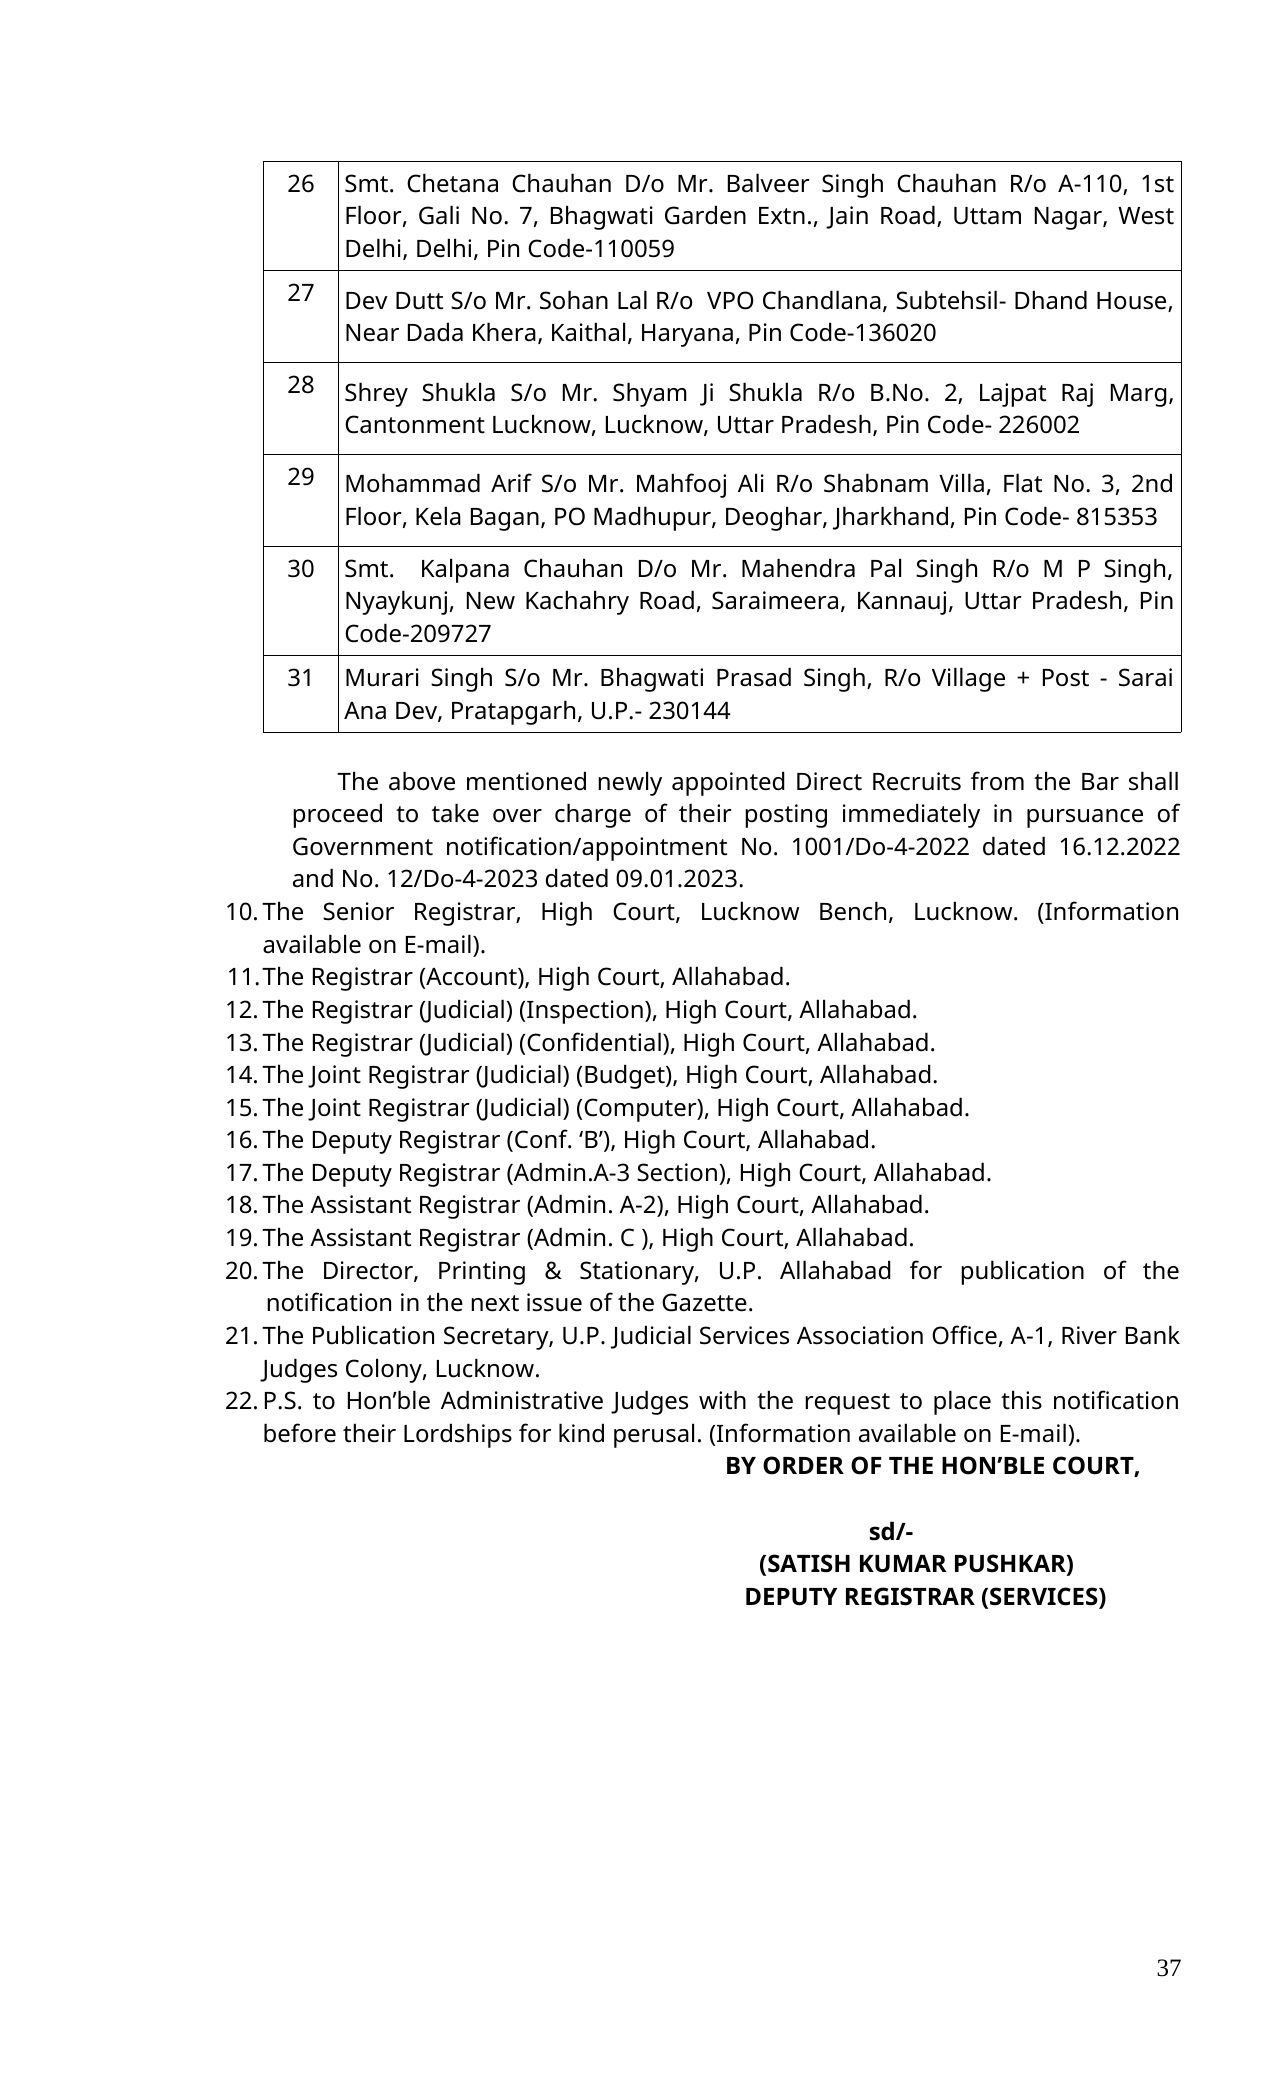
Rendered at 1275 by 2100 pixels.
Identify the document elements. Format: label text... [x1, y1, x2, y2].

table_cell Dev Dutt S/o Mr. Sohan Lal R/o VPO Chandlana, Subtehsil- Dhand House, Near Dada Khera, Kaithal, Haryana, Pin Code-136020 [339, 271, 1181, 362]
list The Assistant Registrar (Admin. C ), High Court, Allahabad. [225, 1221, 1181, 1253]
table_cell 28 [264, 363, 338, 454]
list The Registrar (Account), High Court, Allahabad. [227, 960, 1181, 993]
table_cell 31 [264, 656, 338, 732]
table_cell Shrey Shukla S/o Mr. Shyam Ji Shukla R/o B.No. 2, Lajpat Raj Marg, Cantonment Lucknow, Lucknow, Uttar Pradesh, Pin Code- 226002 [339, 363, 1181, 454]
table_cell Smt. Kalpana Chauhan D/o Mr. Mahendra Pal Singh R/o M P Singh, Nyaykunj, New Kachahry Road, Saraimeera, Kannauj, Uttar Pradesh, Pin Code-209727 [339, 547, 1181, 655]
table_cell Mohammad Arif S/o Mr. Mahfooj Ali R/o Shabnam Villa, Flat No. 3, 2nd Floor, Kela Bagan, PO Madhupur, Deoghar, Jharkhand, Pin Code- 815353 [339, 455, 1181, 546]
text BY ORDER OF THE HON’BLE COURT, [562, 1449, 1181, 1482]
table_cell 26 [264, 162, 338, 270]
table_cell 27 [264, 271, 338, 362]
list The Director, Printing & Stationary, U.P. Allahabad for publication of the notification in the next issue of the Gazette. [225, 1253, 1181, 1319]
text The above mentioned newly appointed Direct Recruits from the Bar shall proceed to take over charge of their posting immediately in pursuance of Government notification/appointment No. 1001/Do-4-2022 dated 16.12.2022 and No. 12/Do-4-2023 dated 09.01.2023. [292, 764, 1181, 895]
list The Publication Secretary, U.P. Judicial Services Association Office, A-1, River Bank Judges Colony, Lucknow. [225, 1319, 1181, 1384]
table_cell Smt. Chetana Chauhan D/o Mr. Balveer Singh Chauhan R/o A-110, 1st Floor, Gali No. 7, Bhagwati Garden Extn., Jain Road, Uttam Nagar, West Delhi, Delhi, Pin Code-110059 [339, 162, 1181, 270]
list The Joint Registrar (Judicial) (Budget), High Court, Allahabad. [225, 1058, 1181, 1091]
list The Registrar (Judicial) (Inspection), High Court, Allahabad. [225, 993, 1181, 1025]
list P.S. to Hon’ble Administrative Judges with the request to place this notification before their Lordships for kind perusal. (Information available on E-mail). [225, 1384, 1181, 1449]
list The Assistant Registrar (Admin. A-2), High Court, Allahabad. [225, 1188, 1181, 1221]
text (SATISH KUMAR PUSHKAR) [187, 1547, 1183, 1579]
list The Deputy Registrar (Admin.A-3 Section), High Court, Allahabad. [225, 1156, 1181, 1188]
list The Registrar (Judicial) (Confidential), High Court, Allahabad. [225, 1025, 1181, 1058]
table_cell Murari Singh S/o Mr. Bhagwati Prasad Singh, R/o Village + Post - Sarai Ana Dev, Pratapgarh, U.P.- 230144 [339, 656, 1181, 732]
list The Senior Registrar, High Court, Lucknow Bench, Lucknow. (Information available on E-mail). [225, 895, 1181, 960]
list The Deputy Registrar (Conf. ‘B’), High Court, Allahabad. [225, 1123, 1181, 1156]
table_cell 30 [264, 547, 338, 655]
text DEPUTY REGISTRAR (SERVICES) [187, 1579, 1183, 1612]
table_cell 29 [264, 455, 338, 546]
text sd/- [712, 1514, 1181, 1547]
list The Joint Registrar (Judicial) (Computer), High Court, Allahabad. [225, 1091, 1181, 1123]
